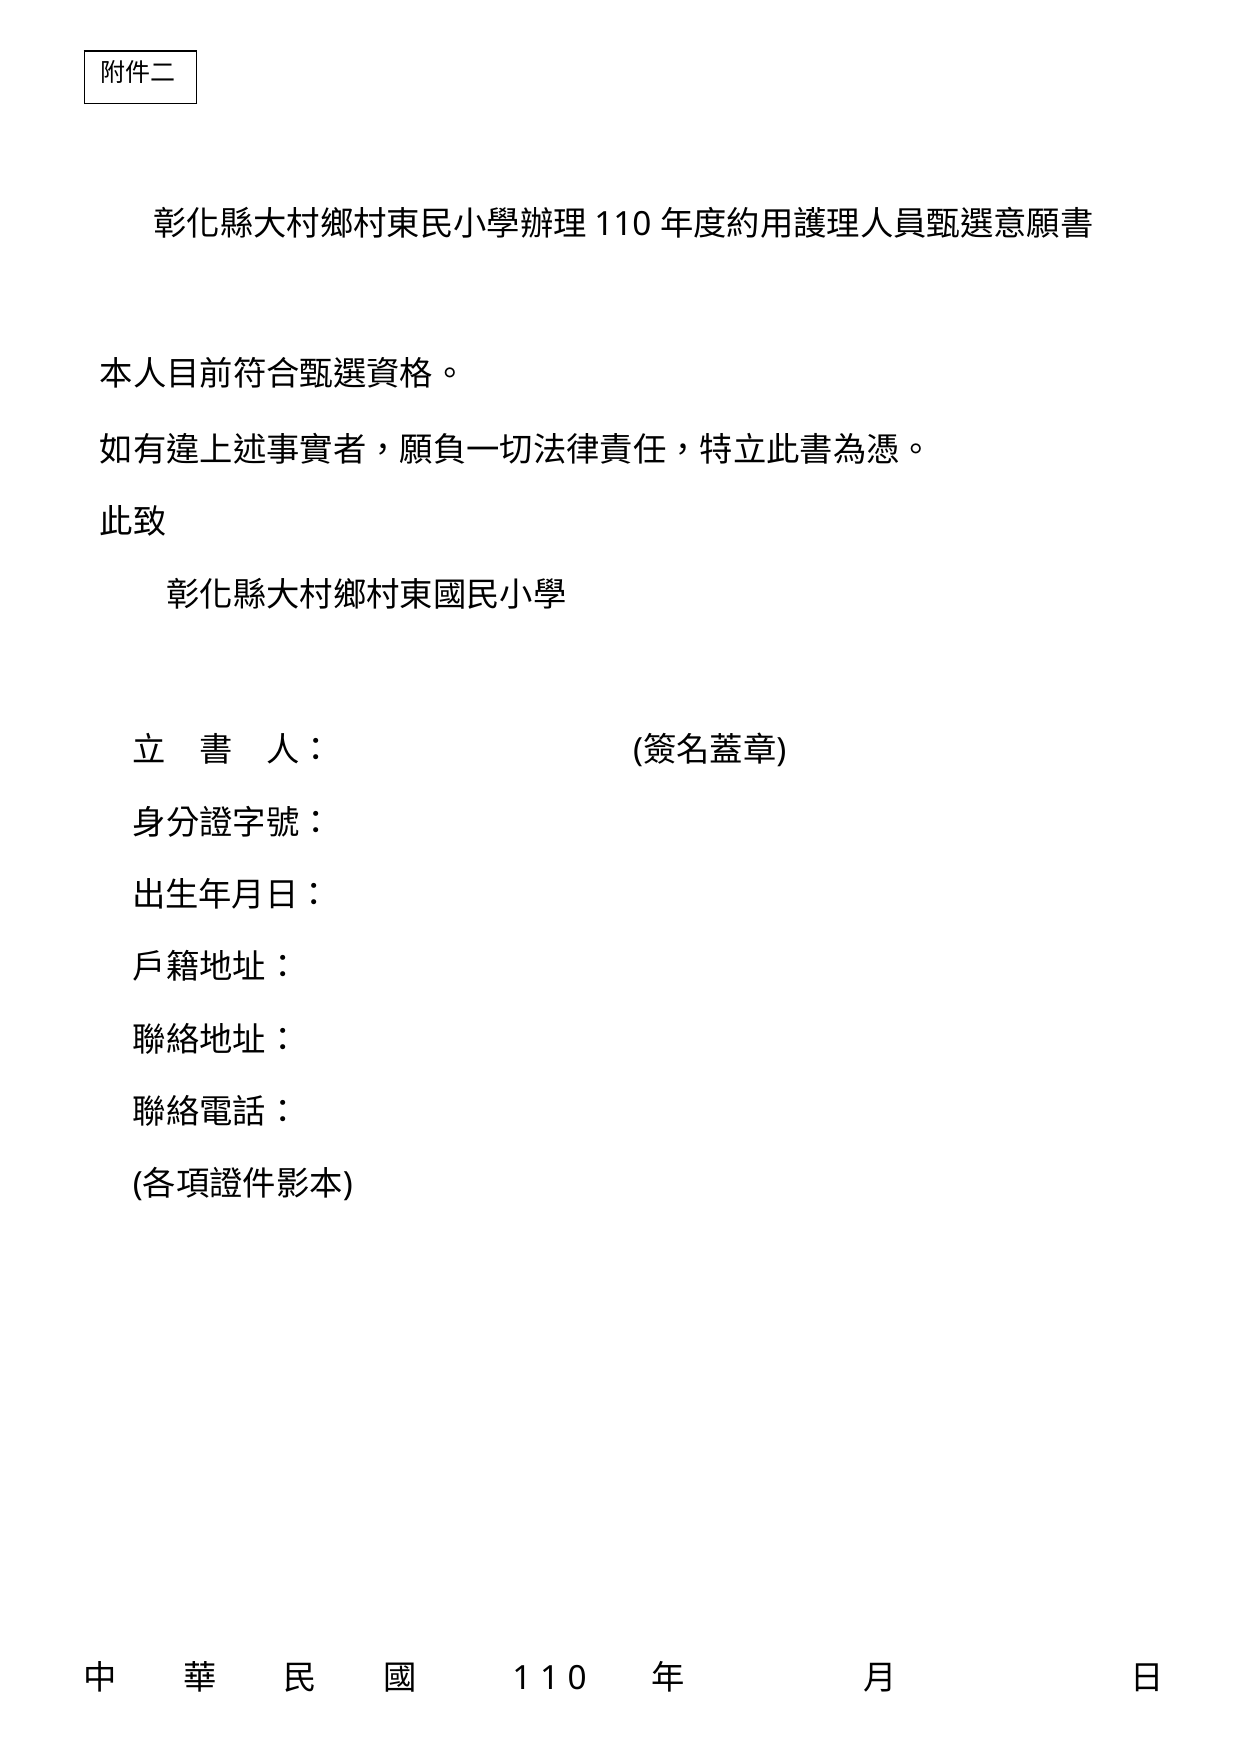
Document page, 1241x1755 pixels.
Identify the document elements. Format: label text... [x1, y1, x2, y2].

text 彰化縣大村鄉村東國民小學 [166, 568, 1182, 616]
text 附件二 [100, 52, 196, 88]
text 出生年月日： 戶籍地址： 聯絡地址： 聯絡電話： [133, 868, 333, 1133]
text 如有違上述事實者，願負一切法律責任，特立此書為憑。此致 [99, 423, 933, 543]
text 本人目前符合甄選資格。 [99, 346, 1182, 394]
text 中 華 民 國 1 1 0 年 月 日 [64, 1651, 1182, 1699]
subtitle 彰化縣大村鄉村東民小學辦理 110 年度約用護理人員甄選意願書 [64, 197, 1182, 246]
text 立 書 人： (簽名蓋章) 身分證字號： [133, 723, 800, 844]
text (各項證件影本) [133, 1157, 1182, 1205]
